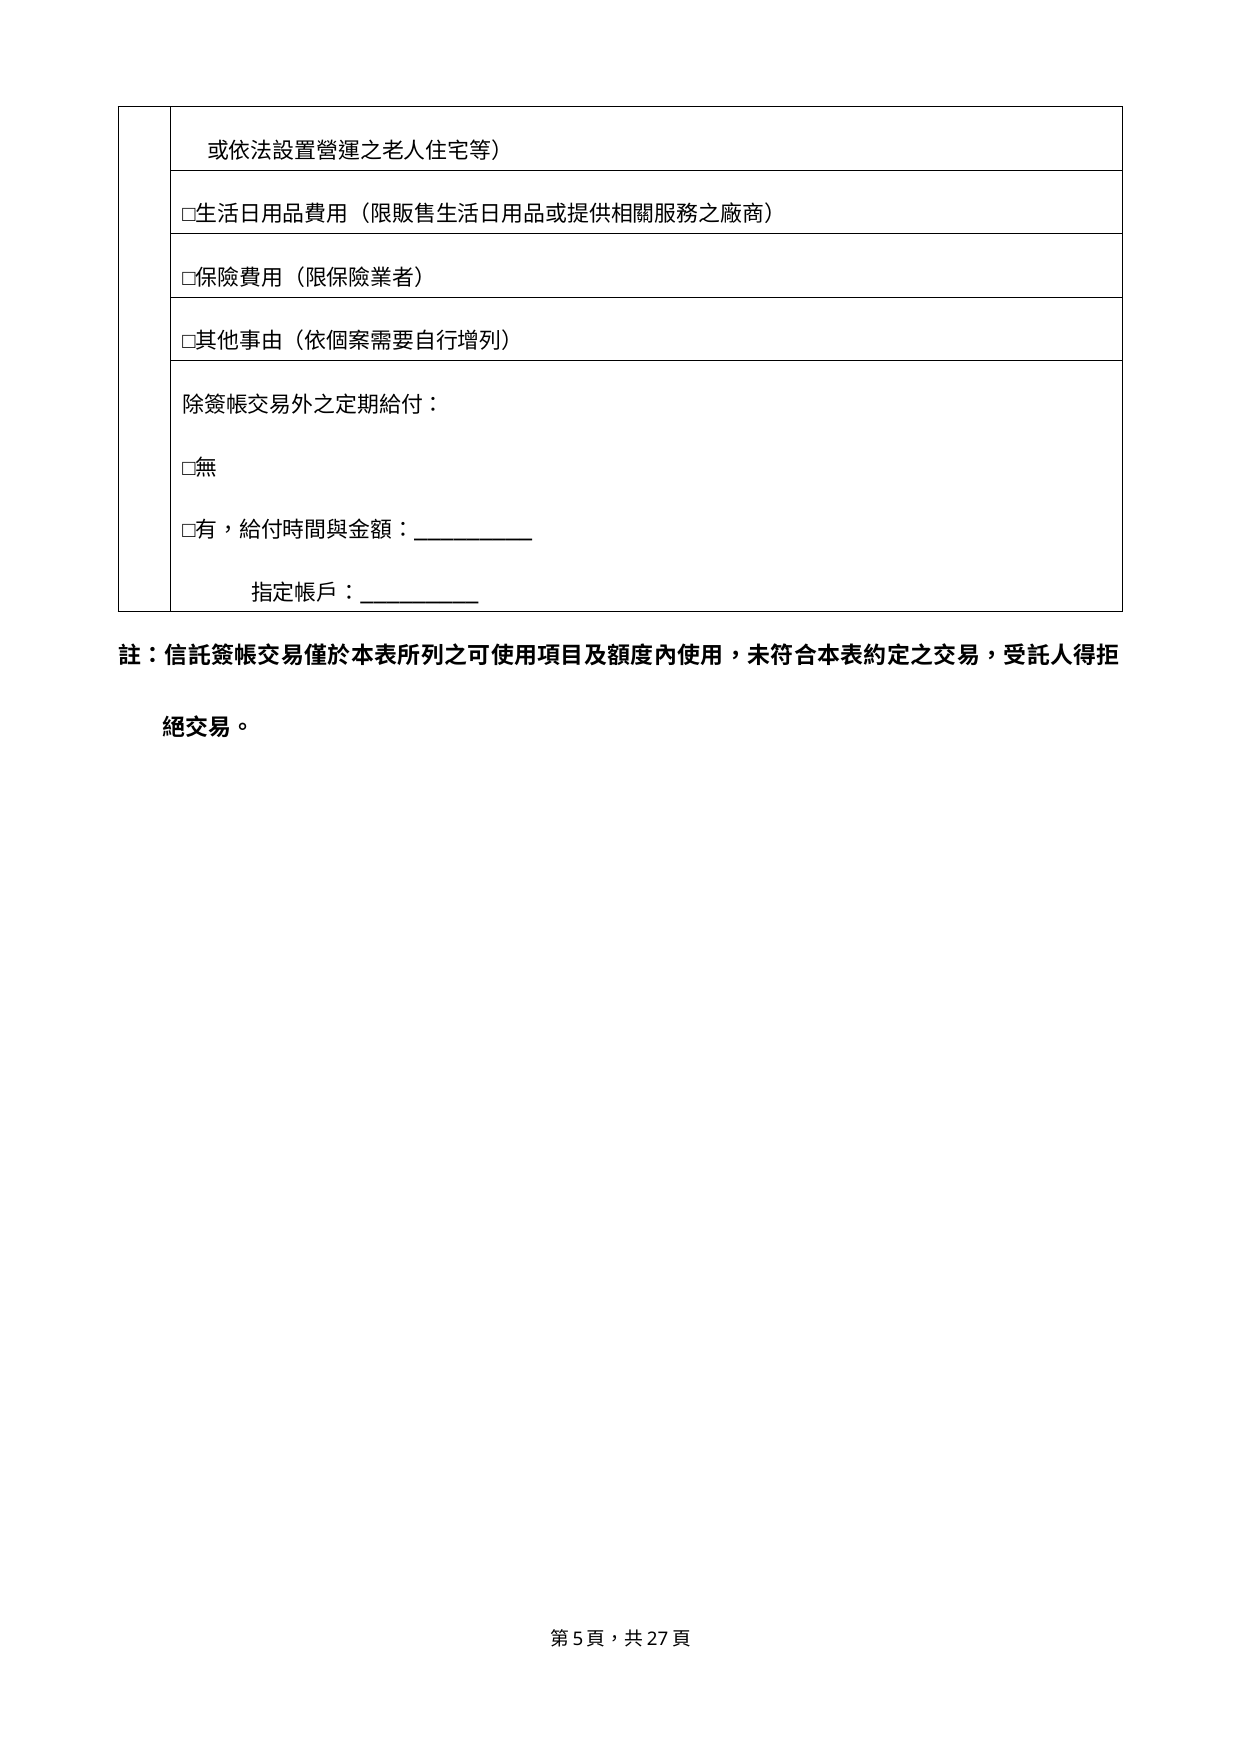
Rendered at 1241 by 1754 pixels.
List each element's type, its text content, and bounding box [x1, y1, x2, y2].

table_cell [119, 107, 170, 611]
table_cell □保險費用（限保險業者） [171, 234, 1122, 297]
table_cell 除簽帳交易外之定期給付： □無 □有，給付時間與金額：_________ 指定帳戶：_________ [171, 361, 1122, 611]
table_cell □生活日用品費用（限販售生活日用品或提供相關服務之廠商） [171, 171, 1122, 233]
table_cell 或依法設置營運之老人住宅等） [171, 107, 1122, 169]
text 註：信託簽帳交易僅於本表所列之可使用項目及額度內使用，未符合本表約定之交易，受託人得拒絕交易。 [118, 612, 1122, 747]
table_cell □其他事由（依個案需要自行增列） [171, 298, 1122, 360]
